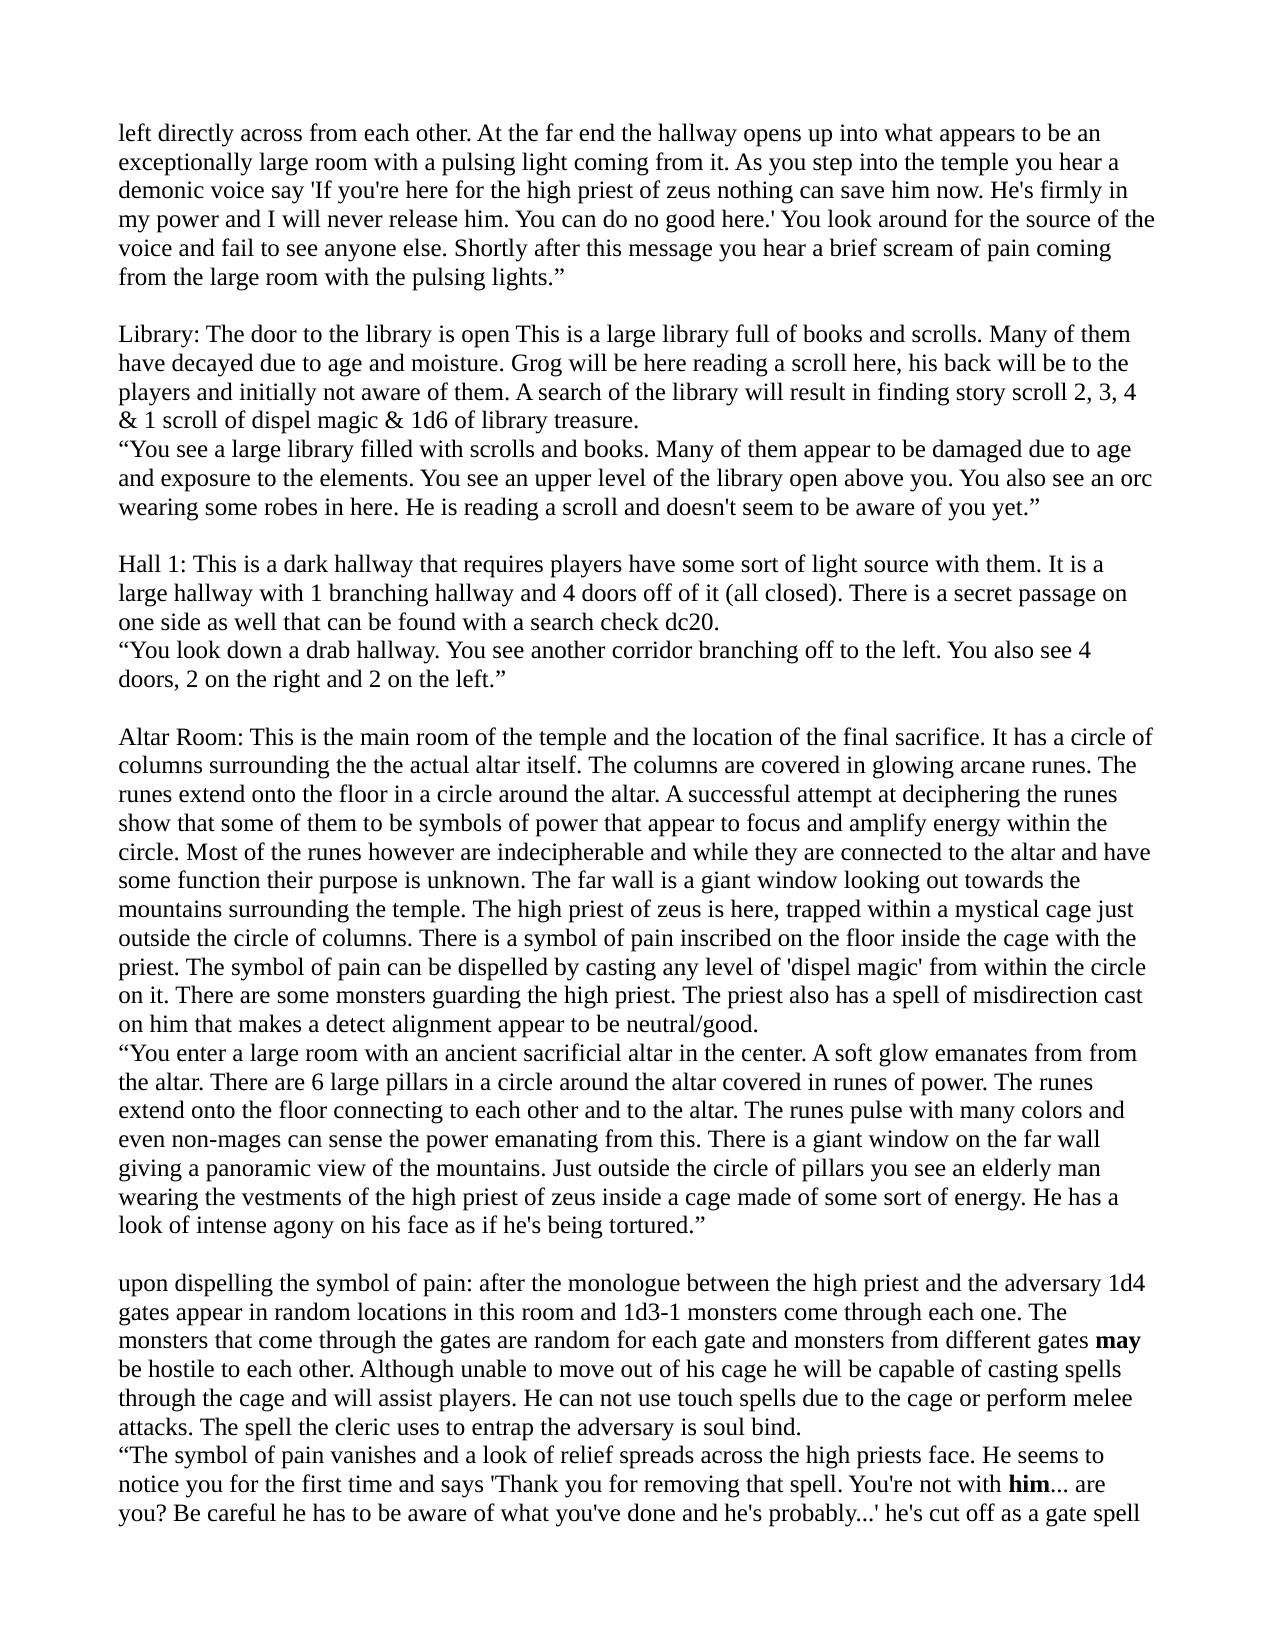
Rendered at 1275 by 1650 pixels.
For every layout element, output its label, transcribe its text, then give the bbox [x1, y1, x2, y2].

text left directly across from each other. At the far end the hallway opens up into what appears to be an exceptionally large room with a pulsing light coming from it. As you step into the temple you hear a demonic voice say 'If you're here for the high priest of zeus nothing can save him now. He's firmly in my power and I will never release him. You can do no good here.' You look around for the source of the voice and fail to see anyone else. Shortly after this message you hear a brief scream of pain coming from the large room with the pulsing lights.” [118, 118, 1157, 291]
text “You look down a drab hallway. You see another corridor branching off to the left. You also see 4 doors, 2 on the right and 2 on the left.” [118, 636, 1157, 693]
text Altar Room: This is the main room of the temple and the location of the final sacrifice. It has a circle of columns surrounding the the actual altar itself. The columns are covered in glowing arcane runes. The runes extend onto the floor in a circle around the altar. A successful attempt at deciphering the runes show that some of them to be symbols of power that appear to focus and amplify energy within the circle. Most of the runes however are indecipherable and while they are connected to the altar and have some function their purpose is unknown. The far wall is a giant window looking out towards the mountains surrounding the temple. The high priest of zeus is here, trapped within a mystical cage just outside the circle of columns. There is a symbol of pain inscribed on the floor inside the cage with the priest. The symbol of pain can be dispelled by casting any level of 'dispel magic' from within the circle on it. There are some monsters guarding the high priest. The priest also has a spell of misdirection cast on him that makes a detect alignment appear to be neutral/good. [118, 722, 1157, 1038]
text “You enter a large room with an ancient sacrificial altar in the center. A soft glow emanates from from the altar. There are 6 large pillars in a circle around the altar covered in runes of power. The runes extend onto the floor connecting to each other and to the altar. The runes pulse with many colors and even non-mages can sense the power emanating from this. There is a giant window on the far wall giving a panoramic view of the mountains. Just outside the circle of pillars you see an elderly man wearing the vestments of the high priest of zeus inside a cage made of some sort of energy. He has a look of intense agony on his face as if he's being tortured.” [118, 1038, 1157, 1239]
text Hall 1: This is a dark hallway that requires players have some sort of light source with them. It is a large hallway with 1 branching hallway and 4 doors off of it (all closed). There is a secret passage on one side as well that can be found with a search check dc20. [118, 549, 1157, 636]
text “The symbol of pain vanishes and a look of relief spreads across the high priests face. He seems to notice you for the first time and says 'Thank you for removing that spell. You're not with him... are you? Be careful he has to be aware of what you've done and he's probably...' he's cut off as a gate spell [118, 1441, 1157, 1527]
text upon dispelling the symbol of pain: after the monologue between the high priest and the adversary 1d4 gates appear in random locations in this room and 1d3-1 monsters come through each one. The monsters that come through the gates are random for each gate and monsters from different gates may be hostile to each other. Although unable to move out of his cage he will be capable of casting spells through the cage and will assist players. He can not use touch spells due to the cage or perform melee attacks. The spell the cleric uses to entrap the adversary is soul bind. [118, 1268, 1157, 1441]
text Library: The door to the library is open This is a large library full of books and scrolls. Many of them have decayed due to age and moisture. Grog will be here reading a scroll here, his back will be to the players and initially not aware of them. A search of the library will result in finding story scroll 2, 3, 4 & 1 scroll of dispel magic & 1d6 of library treasure. [118, 319, 1157, 434]
text “You see a large library filled with scrolls and books. Many of them appear to be damaged due to age and exposure to the elements. You see an upper level of the library open above you. You also see an orc wearing some robes in here. He is reading a scroll and doesn't seem to be aware of you yet.” [118, 434, 1157, 521]
